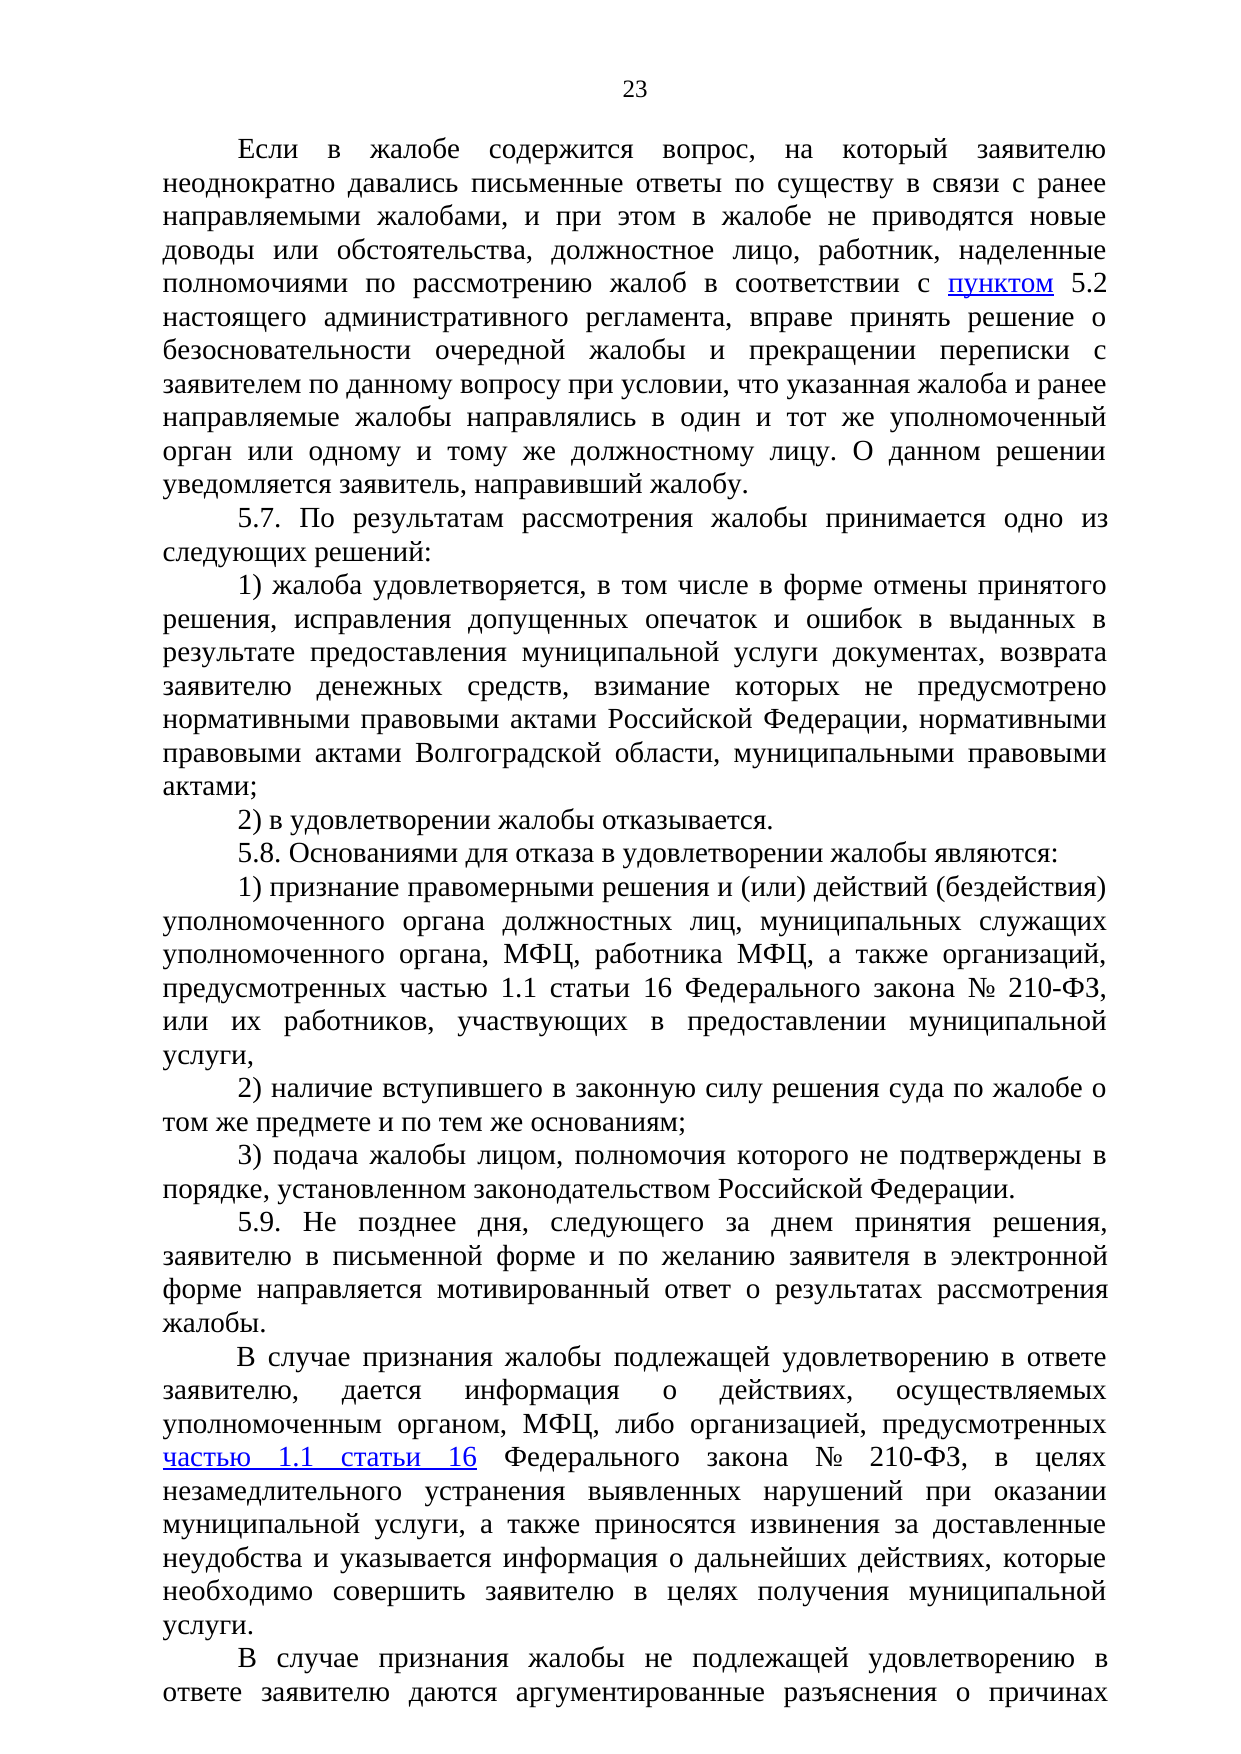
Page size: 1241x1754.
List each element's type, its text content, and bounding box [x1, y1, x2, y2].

text В случае признания жалобы подлежащей удовлетворению в ответе заявителю, дается информация о действиях, осуществляемых уполномоченным органом, МФЦ, либо организацией, предусмотренных частью 1.1 статьи 16 Федерального закона № 210-ФЗ, в целях незамедлительного устранения выявленных нарушений при оказании муниципальной услуги, а также приносятся извинения за доставленные неудобства и указывается информация о дальнейших действиях, которые необходимо совершить заявителю в целях получения муниципальной услуги. [162, 1339, 1107, 1641]
text 5.8. Основаниями для отказа в удовлетворении жалобы являются: [162, 836, 1107, 869]
text Если в жалобе содержится вопрос, на который заявителю неоднократно давались письменные ответы по существу в связи с ранее направляемыми жалобами, и при этом в жалобе не приводятся новые доводы или обстоятельства, должностное лицо, работник, наделенные полномочиями по рассмотрению жалоб в соответствии с пунктом 5.2 настоящего административного регламента, вправе принять решение о безосновательности очередной жалобы и прекращении переписки с заявителем по данному вопросу при условии, что указанная жалоба и ранее направляемые жалобы направлялись в один и тот же уполномоченный орган или одному и тому же должностному лицу. О данном решении уведомляется заявитель, направивший жалобу. [162, 131, 1107, 500]
text 5.7. По результатам рассмотрения жалобы принимается одно из следующих решений: [162, 500, 1109, 567]
text 2) наличие вступившего в законную силу решения суда по жалобе о том же предмете и по тем же основаниям; [162, 1070, 1107, 1137]
text 1) признание правомерными решения и (или) действий (бездействия) уполномоченного органа должностных лиц, муниципальных служащих уполномоченного органа, МФЦ, работника МФЦ, а также организаций, предусмотренных частью 1.1 статьи 16 Федерального закона № 210-ФЗ, или их работников, участвующих в предоставлении муниципальной услуги, [162, 869, 1107, 1070]
text В случае признания жалобы не подлежащей удовлетворению в ответе заявителю даются аргументированные разъяснения о причинах [162, 1641, 1109, 1708]
text 1) жалоба удовлетворяется, в том числе в форме отмены принятого решения, исправления допущенных опечаток и ошибок в выданных в результате предоставления муниципальной услуги документах, возврата заявителю денежных средств, взимание которых не предусмотрено нормативными правовыми актами Российской Федерации, нормативными правовыми актами Волгоградской области, муниципальными правовыми актами; [162, 567, 1107, 802]
text 3) подача жалобы лицом, полномочия которого не подтверждены в порядке, установленном законодательством Российской Федерации. [162, 1137, 1107, 1204]
text 2) в удовлетворении жалобы отказывается. [162, 802, 1107, 836]
text 5.9. Не позднее дня, следующего за днем принятия решения, заявителю в письменной форме и по желанию заявителя в электронной форме направляется мотивированный ответ о результатах рассмотрения жалобы. [162, 1204, 1109, 1339]
